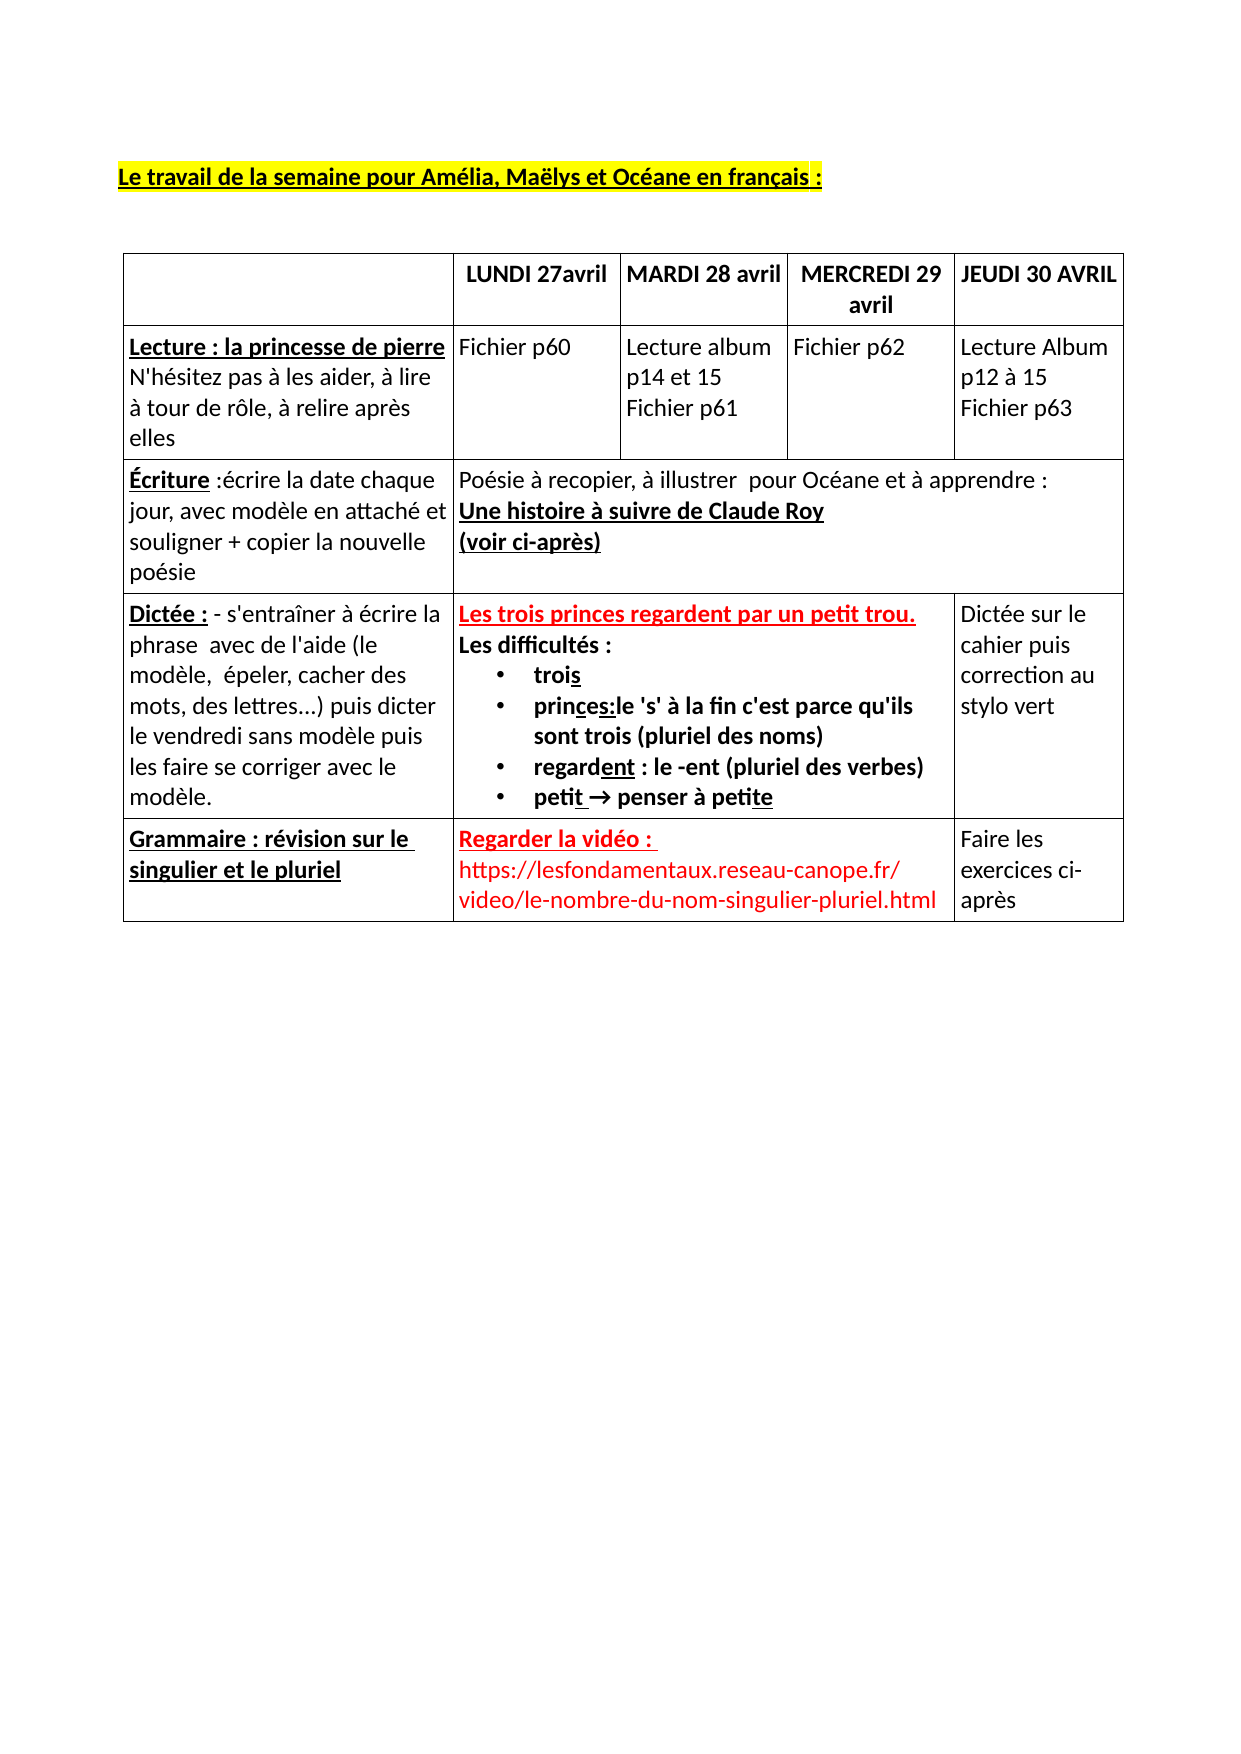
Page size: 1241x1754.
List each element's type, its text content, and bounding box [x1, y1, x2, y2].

table_cell Lecture Album p12 à 15 Fichier p63 [955, 326, 1123, 459]
table_header JEUDI 30 AVRIL [955, 254, 1123, 325]
table_cell Faire les exercices ci-après [955, 819, 1123, 921]
table_cell Écriture :écrire la date chaque jour, avec modèle en attaché et souligner + copier la nouvelle poésie [124, 460, 453, 592]
table_header LUNDI 27avril [454, 254, 620, 325]
table_cell Fichier p62 [788, 326, 954, 459]
table_cell Grammaire : révision sur le singulier et le pluriel [124, 819, 453, 921]
table_header MARDI 28 avril [621, 254, 787, 325]
table_header [124, 254, 453, 325]
table_cell Les trois princes regardent par un petit trou. Les difficultés : trois princes:le 's' à la fin c'est parce qu'ils sont trois (pluriel des noms) regardent : le -ent (pluriel des verbes) petit → penser à petite [454, 594, 954, 818]
table_cell Fichier p60 [454, 326, 620, 459]
table_cell Regarder la vidéo : https://lesfondamentaux.reseau-canope.fr/video/le-nombre-du-nom-singulier-pluriel.html [454, 819, 954, 921]
text Le travail de la semaine pour Amélia, Maëlys et Océane en français : [118, 161, 1122, 192]
table_cell Lecture album p14 et 15 Fichier p61 [621, 326, 787, 459]
table_header MERCREDI 29 avril [788, 254, 954, 325]
table_cell Lecture : la princesse de pierre N'hésitez pas à les aider, à lire à tour de rôle, à relire après elles [124, 326, 453, 459]
table_cell Poésie à recopier, à illustrer pour Océane et à apprendre : Une histoire à suivre de Claude Roy (voir ci-après) [454, 460, 1123, 592]
table_cell Dictée sur le cahier puis correction au stylo vert [955, 594, 1123, 818]
table_cell Dictée : - s'entraîner à écrire la phrase avec de l'aide (le modèle, épeler, cacher des mots, des lettres...) puis dicter le vendredi sans modèle puis les faire se corriger avec le modèle. [124, 594, 453, 818]
